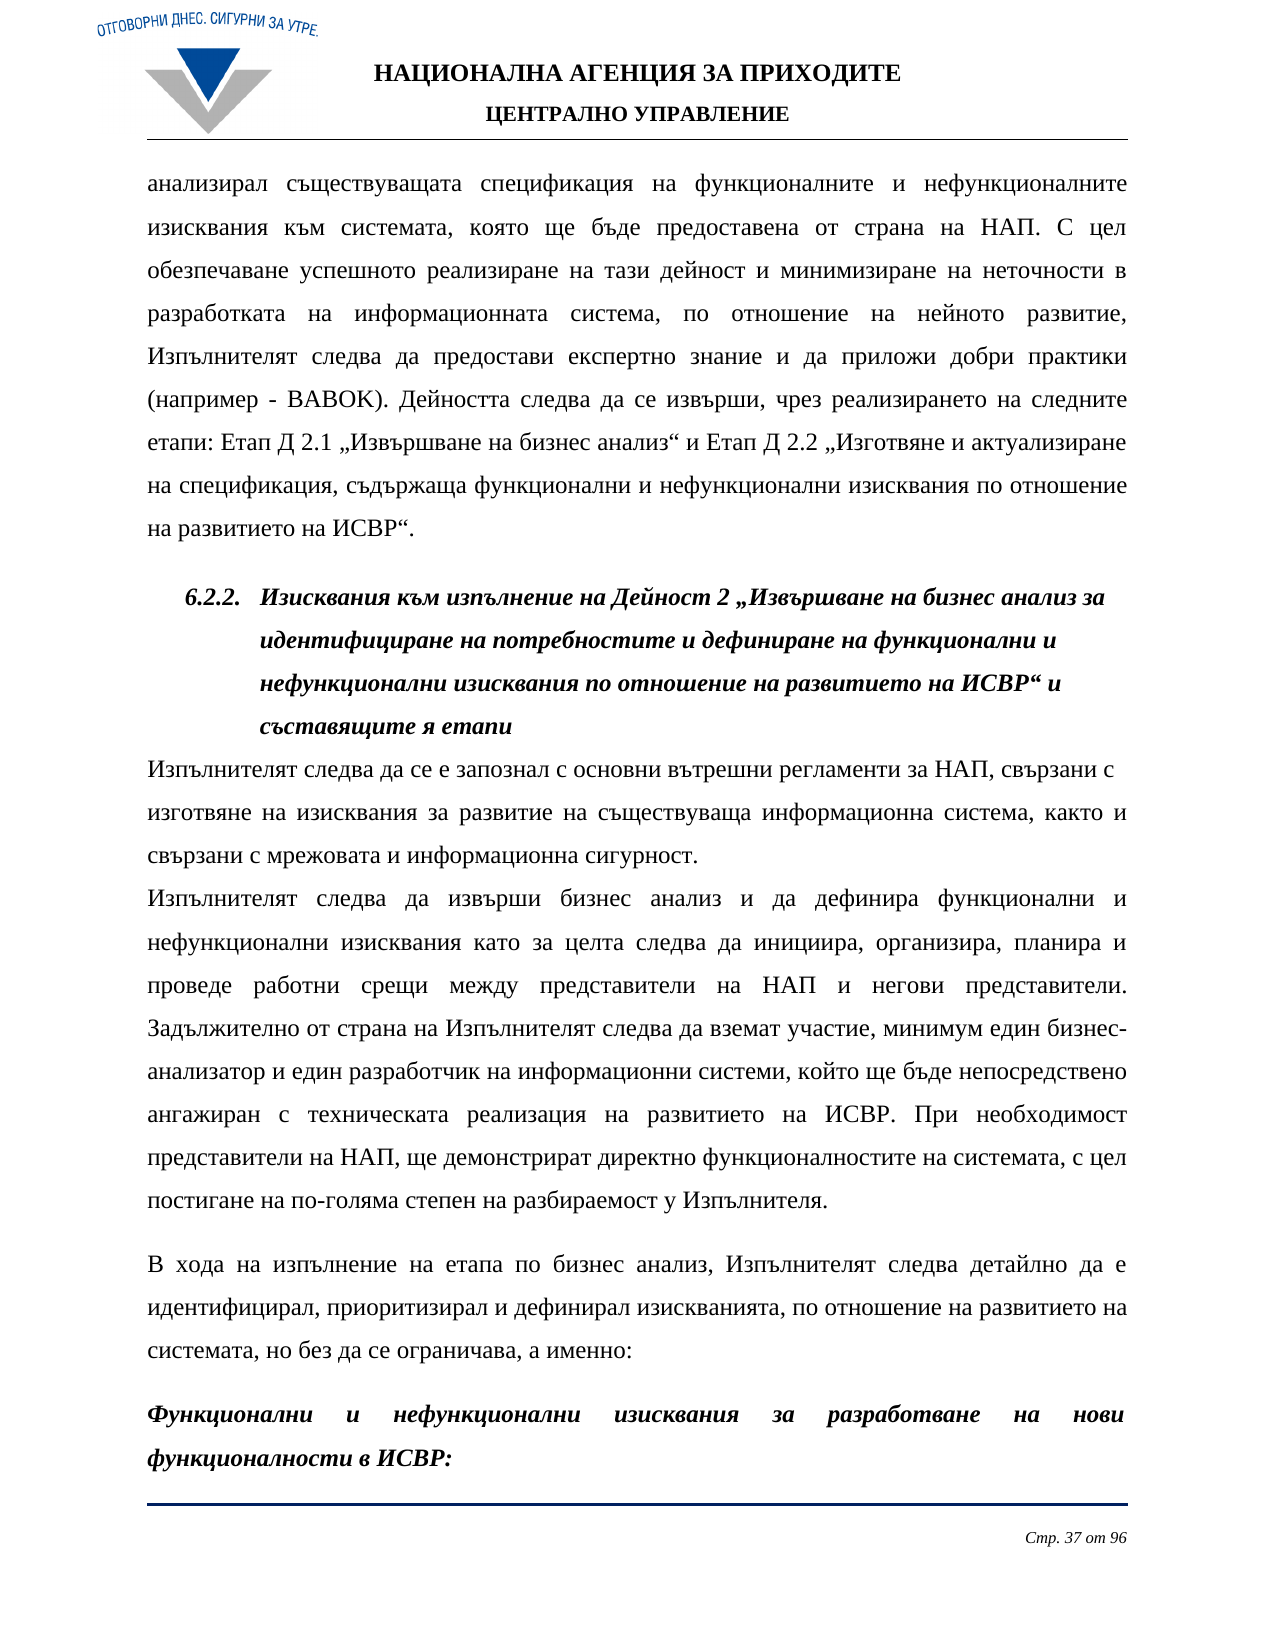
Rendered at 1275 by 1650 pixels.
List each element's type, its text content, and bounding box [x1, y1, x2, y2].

text Изпълнителят следва да извърши бизнес анализ и да дефинира функционални и нефункционални изисквания като за целта следва да инициира, организира, планира и проведе работни срещи между представители на НАП и негови представители. Задължително от страна на Изпълнителят следва да вземат участие, минимум един бизнес-анализатор и един разработчик на информационни системи, който ще бъде непосредствено ангажиран с техническата реализация на развитието на ИСВР. При необходимост представители на НАП, ще демонстрират директно функционалностите на системата, с цел постигане на по-голяма степен на разбираемост у Изпълнителя. [147, 883, 1128, 1214]
text анализирал съществуващата спецификация на функционалните и нефункционалните изисквания към системата, която ще бъде предоставена от страна на НАП. С цел обезпечаване успешното реализиране на тази дейност и минимизиране на неточности в разработката на информационната система, по отношение на нейното развитие, Изпълнителят следва да предостави експертно знание и да приложи добри практики (например - BABOK). Дейността следва да се извърши, чрез реализирането на следните етапи: Етап Д 2.1 „Извършване на бизнес анализ“ и Етап Д 2.2 „Изготвяне и актуализиране на спецификация, съдържаща функционални и нефункционални изисквания по отношение на развитието на ИСВР“. [147, 168, 1128, 542]
text Функционални и нефункционални изисквания за разработване на нови функционалности в ИСВР: [147, 1399, 1128, 1471]
text изготвяне на изисквания за развитие на съществуваща информационна система, както и свързани с мрежовата и информационна сигурност. [147, 797, 1128, 869]
text Изпълнителят следва да се е запознал с основни вътрешни регламенти за НАП, свързани с [147, 754, 1128, 783]
subtitle Изисквания към изпълнение на Дейност 2 „Извършване на бизнес анализ за идентифициране на потребностите и дефиниране на функционални и нефункционални изисквания по отношение на развитието на ИСВР“ и съставящите я етапи [184, 582, 1128, 740]
text В хода на изпълнение на етапа по бизнес анализ, Изпълнителят следва детайлно да е идентифицирал, приоритизирал и дефинирал изискванията, по отношение на развитието на системата, но без да се ограничава, а именно: [147, 1249, 1128, 1364]
